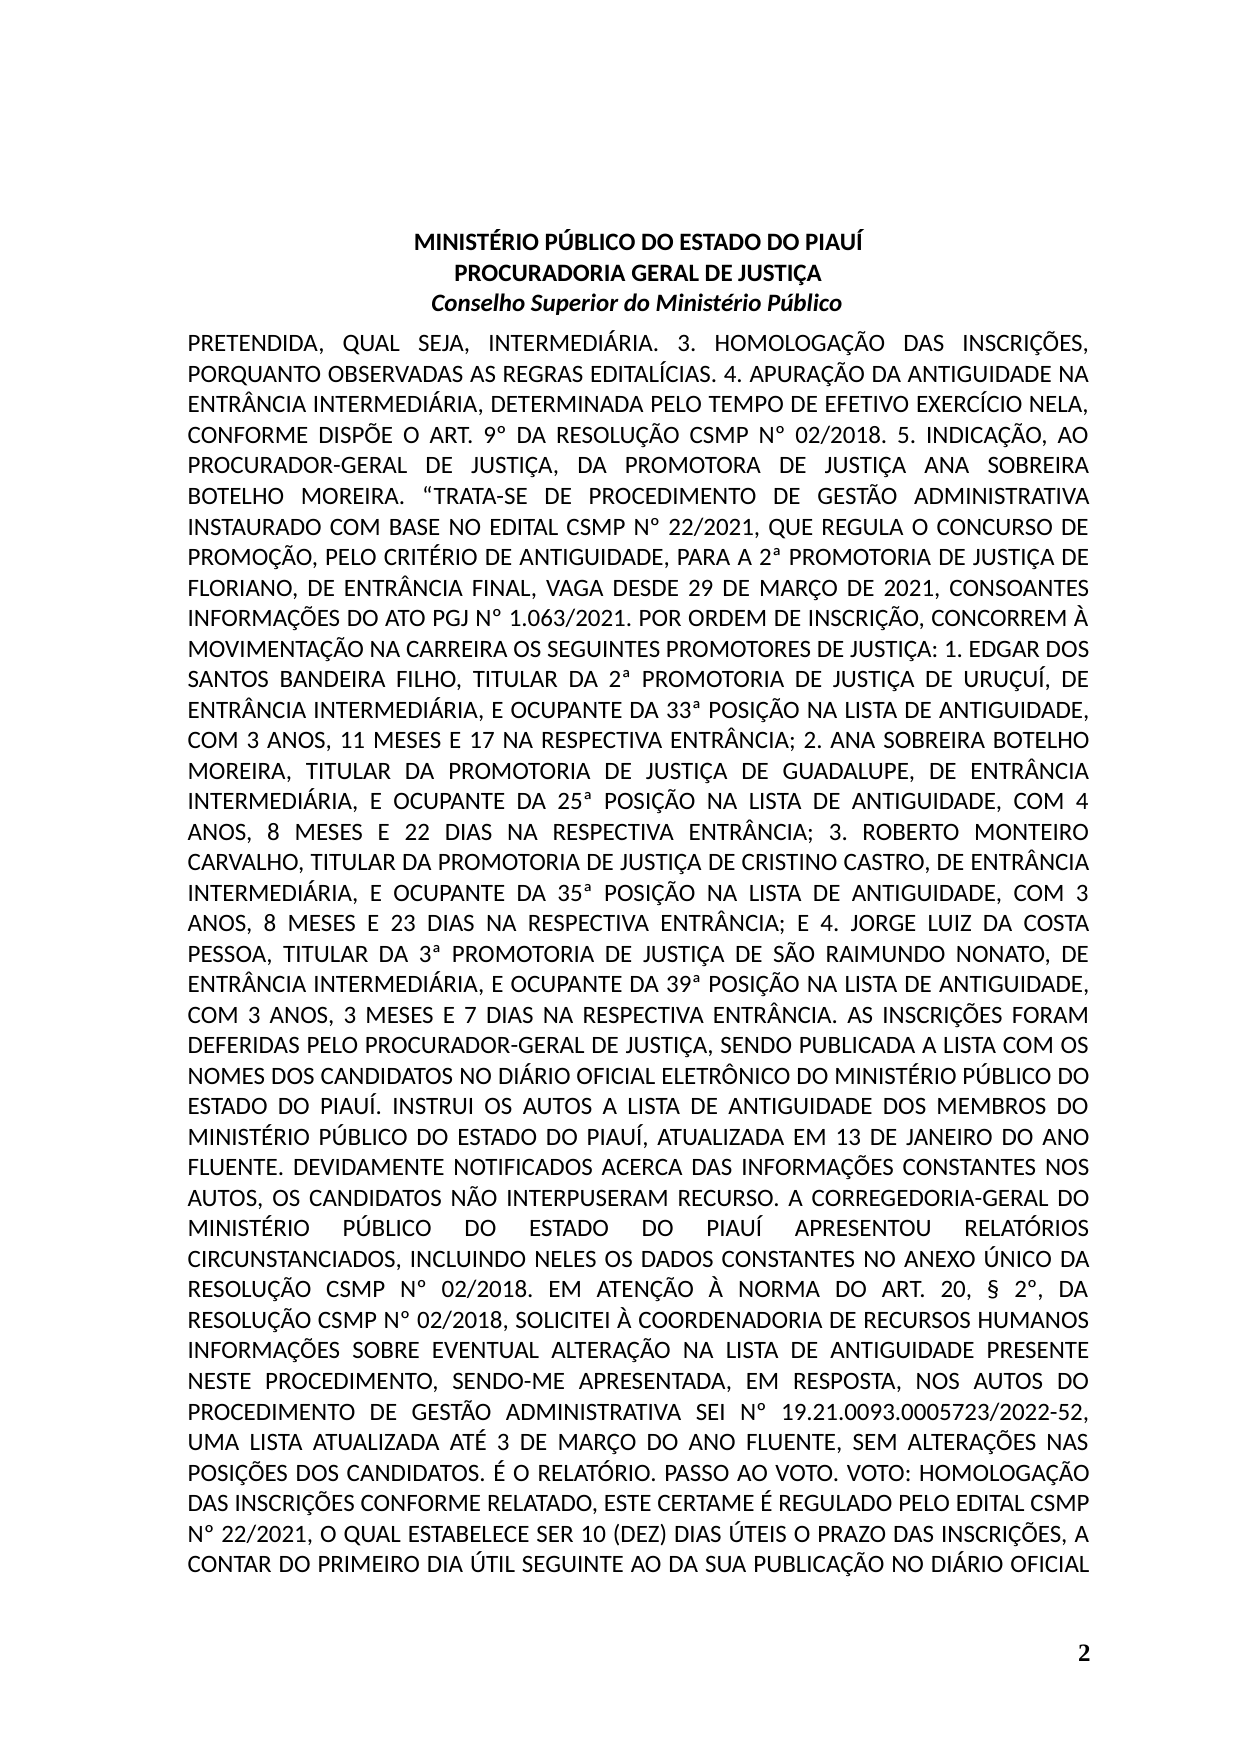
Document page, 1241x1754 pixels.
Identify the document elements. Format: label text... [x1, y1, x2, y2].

text PRETENDIDA, QUAL SEJA, INTERMEDIÁRIA. 3. HOMOLOGAÇÃO DAS INSCRIÇÕES, PORQUANTO OBSERVADAS AS REGRAS EDITALÍCIAS. 4. APURAÇÃO DA ANTIGUIDADE NA ENTRÂNCIA INTERMEDIÁRIA, DETERMINADA PELO TEMPO DE EFETIVO EXERCÍCIO NELA, CONFORME DISPÕE O ART. 9º DA RESOLUÇÃO CSMP Nº 02/2018. 5. INDICAÇÃO, AO PROCURADOR-GERAL DE JUSTIÇA, DA PROMOTORA DE JUSTIÇA ANA SOBREIRA BOTELHO MOREIRA. “TRATA-SE DE PROCEDIMENTO DE GESTÃO ADMINISTRATIVA INSTAURADO COM BASE NO EDITAL CSMP Nº 22/2021, QUE REGULA O CONCURSO DE PROMOÇÃO, PELO CRITÉRIO DE ANTIGUIDADE, PARA A 2ª PROMOTORIA DE JUSTIÇA DE FLORIANO, DE ENTRÂNCIA FINAL, VAGA DESDE 29 DE MARÇO DE 2021, CONSOANTES INFORMAÇÕES DO ATO PGJ Nº 1.063/2021. POR ORDEM DE INSCRIÇÃO, CONCORREM À MOVIMENTAÇÃO NA CARREIRA OS SEGUINTES PROMOTORES DE JUSTIÇA: 1. EDGAR DOS SANTOS BANDEIRA FILHO, TITULAR DA 2ª PROMOTORIA DE JUSTIÇA DE URUÇUÍ, DE ENTRÂNCIA INTERMEDIÁRIA, E OCUPANTE DA 33ª POSIÇÃO NA LISTA DE ANTIGUIDADE, COM 3 ANOS, 11 MESES E 17 NA RESPECTIVA ENTRÂNCIA; 2. ANA SOBREIRA BOTELHO MOREIRA, TITULAR DA PROMOTORIA DE JUSTIÇA DE GUADALUPE, DE ENTRÂNCIA INTERMEDIÁRIA, E OCUPANTE DA 25ª POSIÇÃO NA LISTA DE ANTIGUIDADE, COM 4 ANOS, 8 MESES E 22 DIAS NA RESPECTIVA ENTRÂNCIA; 3. ROBERTO MONTEIRO CARVALHO, TITULAR DA PROMOTORIA DE JUSTIÇA DE CRISTINO CASTRO, DE ENTRÂNCIA INTERMEDIÁRIA, E OCUPANTE DA 35ª POSIÇÃO NA LISTA DE ANTIGUIDADE, COM 3 ANOS, 8 MESES E 23 DIAS NA RESPECTIVA ENTRÂNCIA; E 4. JORGE LUIZ DA COSTA PESSOA, TITULAR DA 3ª PROMOTORIA DE JUSTIÇA DE SÃO RAIMUNDO NONATO, DE ENTRÂNCIA INTERMEDIÁRIA, E OCUPANTE DA 39ª POSIÇÃO NA LISTA DE ANTIGUIDADE, COM 3 ANOS, 3 MESES E 7 DIAS NA RESPECTIVA ENTRÂNCIA. AS INSCRIÇÕES FORAM DEFERIDAS PELO PROCURADOR-GERAL DE JUSTIÇA, SENDO PUBLICADA A LISTA COM OS NOMES DOS CANDIDATOS NO DIÁRIO OFICIAL ELETRÔNICO DO MINISTÉRIO PÚBLICO DO ESTADO DO PIAUÍ. INSTRUI OS AUTOS A LISTA DE ANTIGUIDADE DOS MEMBROS DO MINISTÉRIO PÚBLICO DO ESTADO DO PIAUÍ, ATUALIZADA EM 13 DE JANEIRO DO ANO FLUENTE. DEVIDAMENTE NOTIFICADOS ACERCA DAS INFORMAÇÕES CONSTANTES NOS AUTOS, OS CANDIDATOS NÃO INTERPUSERAM RECURSO. A CORREGEDORIA-GERAL DO MINISTÉRIO PÚBLICO DO ESTADO DO PIAUÍ APRESENTOU RELATÓRIOS CIRCUNSTANCIADOS, INCLUINDO NELES OS DADOS CONSTANTES NO ANEXO ÚNICO DA RESOLUÇÃO CSMP Nº 02/2018. EM ATENÇÃO À NORMA DO ART. 20, § 2º, DA RESOLUÇÃO CSMP Nº 02/2018, SOLICITEI À COORDENADORIA DE RECURSOS HUMANOS INFORMAÇÕES SOBRE EVENTUAL ALTERAÇÃO NA LISTA DE ANTIGUIDADE PRESENTE NESTE PROCEDIMENTO, SENDO-ME APRESENTADA, EM RESPOSTA, NOS AUTOS DO PROCEDIMENTO DE GESTÃO ADMINISTRATIVA SEI Nº 19.21.0093.0005723/2022-52, UMA LISTA ATUALIZADA ATÉ 3 DE MARÇO DO ANO FLUENTE, SEM ALTERAÇÕES NAS POSIÇÕES DOS CANDIDATOS. É O RELATÓRIO. PASSO AO VOTO. VOTO: HOMOLOGAÇÃO DAS INSCRIÇÕES CONFORME RELATADO, ESTE CERTAME É REGULADO PELO EDITAL CSMP Nº 22/2021, O QUAL ESTABELECE SER 10 (DEZ) DIAS ÚTEIS O PRAZO DAS INSCRIÇÕES, A CONTAR DO PRIMEIRO DIA ÚTIL SEGUINTE AO DA SUA PUBLICAÇÃO NO DIÁRIO OFICIAL [187, 327, 1090, 1579]
